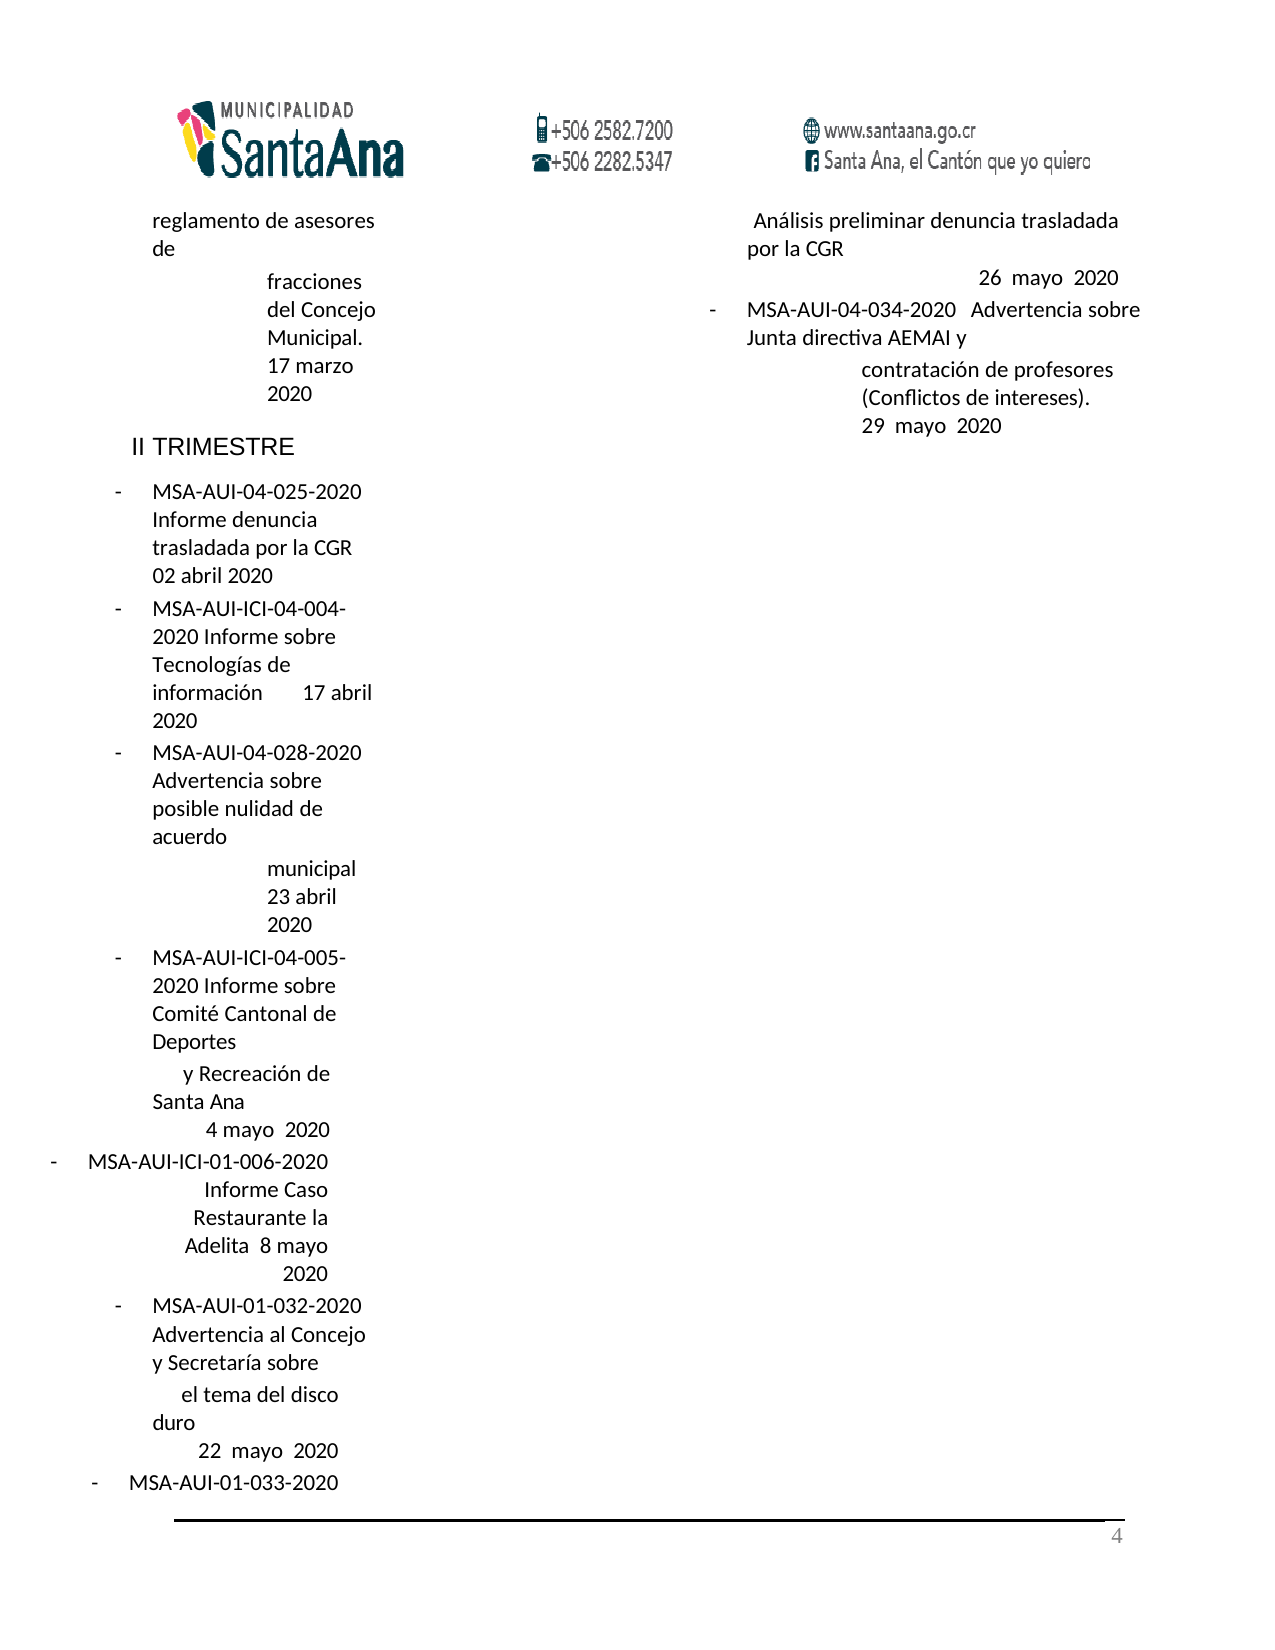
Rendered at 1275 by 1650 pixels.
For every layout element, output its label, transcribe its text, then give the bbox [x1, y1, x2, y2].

list MSA-AUI-ICI-01-006-2020 Informe Caso Restaurante la Adelita 8 mayo 2020 [37, 1147, 328, 1287]
list MSA-AUI-ICI-04-005-2020 Informe sobre Comité Cantonal de Deportes [114, 943, 378, 1055]
text el tema del disco duro 22 mayo 2020 [152, 1380, 338, 1464]
list TRIMESTRE [131, 432, 378, 461]
list MSA-AUI-04-025-2020 Informe denuncia trasladada por la CGR 02 abril 2020 [114, 477, 378, 589]
text fracciones del Concejo Municipal. 17 marzo 2020 [267, 267, 378, 407]
list MSA-AUI-04-034-2020 Advertencia sobre Junta directiva AEMAI y [709, 295, 1158, 351]
list Análisis preliminar denuncia trasladada por la CGR 26 mayo 2020 [632, 207, 1119, 291]
list MSA-AUI-ICI-04-004-2020 Informe sobre Tecnologías de información 17 abril 2020 [114, 594, 378, 734]
list reglamento de asesores de [114, 207, 378, 263]
text y Recreación de Santa Ana 4 mayo 2020 [152, 1059, 330, 1143]
text municipal 23 abril 2020 [267, 854, 378, 938]
list MSA-AUI-04-028-2020 Advertencia sobre posible nulidad de acuerdo [114, 738, 378, 850]
list MSA-AUI-01-032-2020 Advertencia al Concejo y Secretaría sobre [114, 1292, 378, 1376]
text contratación de profesores (Conflictos de intereses). 29 mayo 2020 [861, 355, 1158, 439]
list MSA-AUI-01-033-2020 [37, 1468, 338, 1496]
